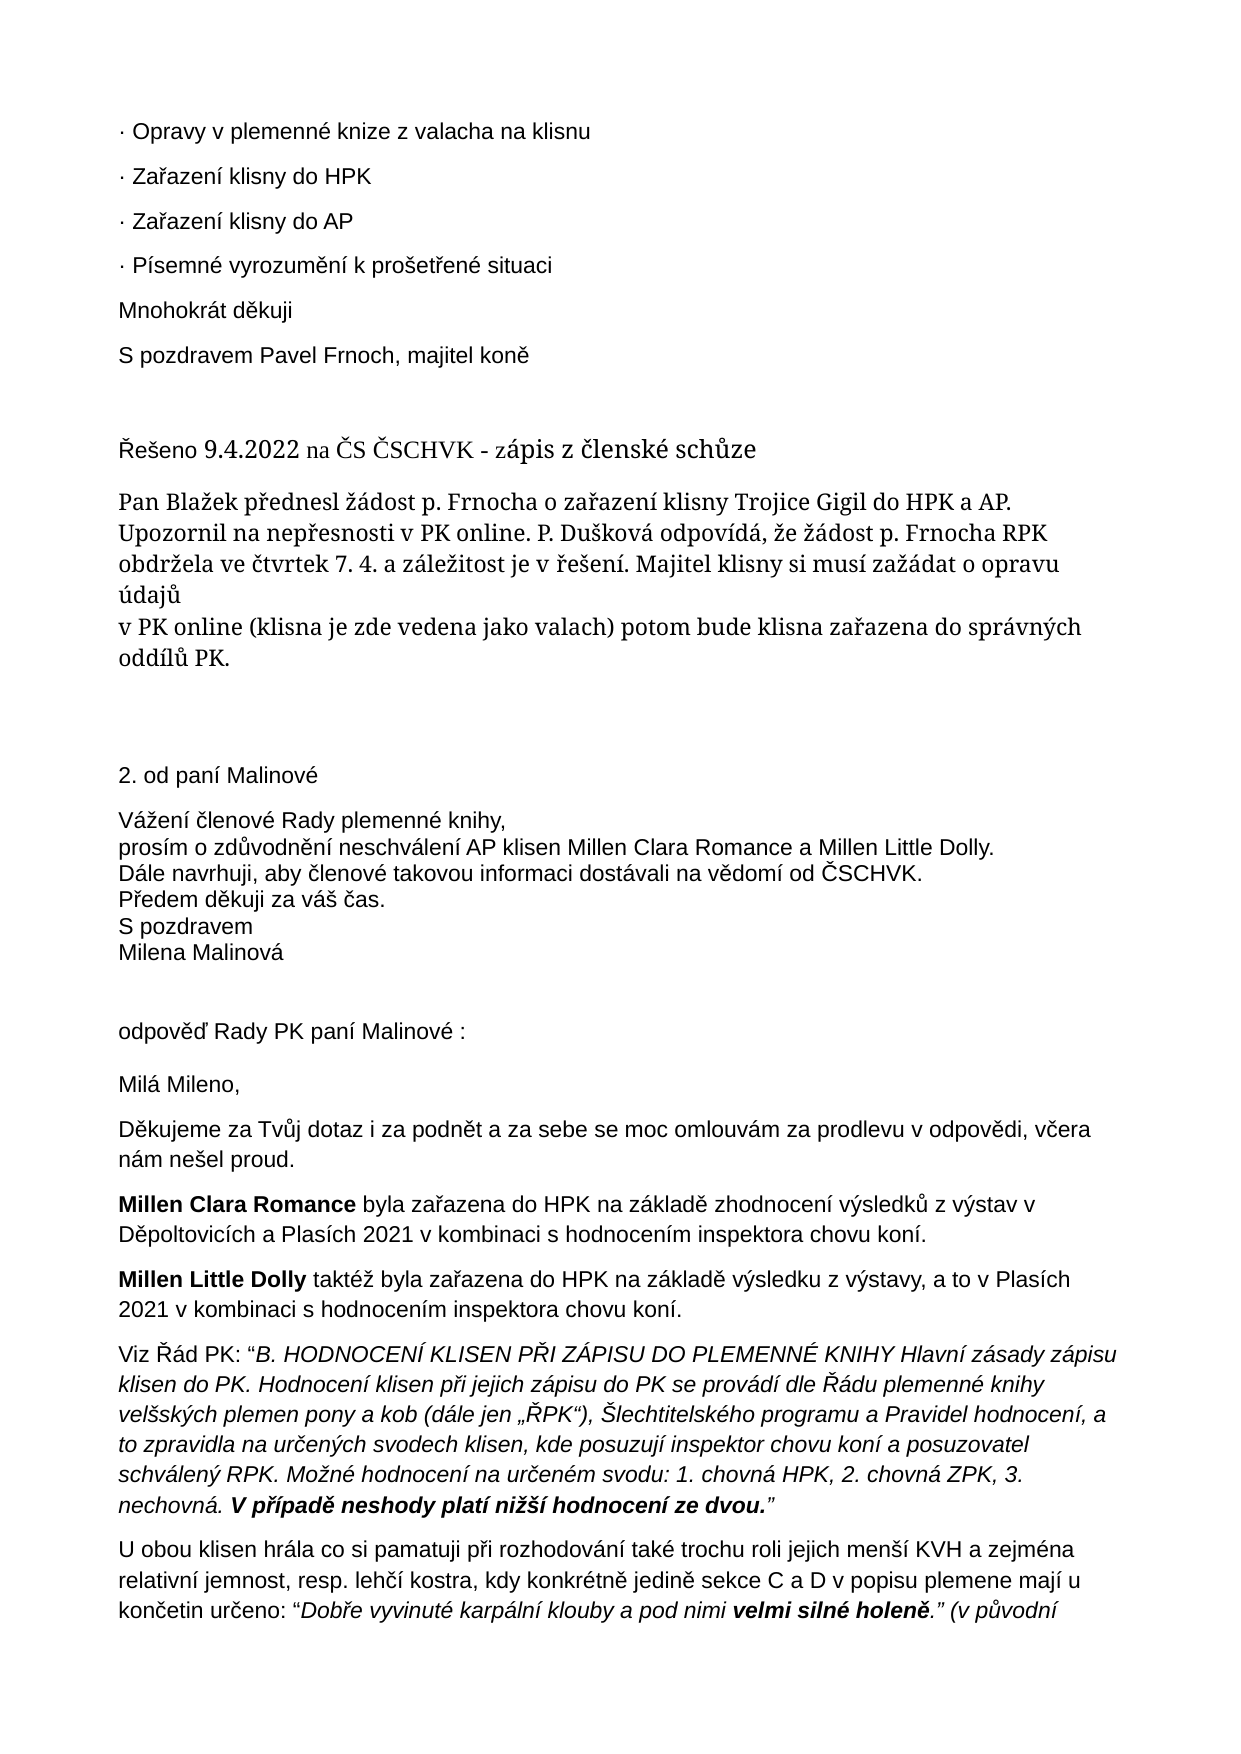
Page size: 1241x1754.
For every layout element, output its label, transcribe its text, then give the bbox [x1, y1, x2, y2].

text Vážení členové Rady plemenné knihy, [118, 807, 1122, 834]
text U obou klisen hrála co si pamatuji při rozhodování také trochu roli jejich menší KVH a zejména relativní jemnost, resp. lehčí kostra, kdy konkrétně jedině sekce C a D v popisu plemene mají u končetin určeno: “Dobře vyvinuté karpální klouby a pod nimi velmi silné holeně.” (v původní [118, 1536, 1122, 1623]
text Dále navrhuji, aby členové takovou informaci dostávali na vědomí od ČSCHVK. [118, 860, 1122, 886]
text · Opravy v plemenné knize z valacha na klisnu [118, 118, 1122, 144]
text Řešeno 9.4.2022 na ČS ČSCHVK - zápis z členské schůze [118, 432, 1122, 466]
text Viz Řád PK: “B. HODNOCENÍ KLISEN PŘI ZÁPISU DO PLEMENNÉ KNIHY Hlavní zásady zápisu klisen do PK. Hodnocení klisen při jejich zápisu do PK se provádí dle Řádu plemenné knihy velšských plemen pony a kob (dále jen „ŘPK“), Šlechtitelského programu a Pravidel hodnocení, a to zpravidla na určených svodech klisen, kde posuzují inspektor chovu koní a posuzovatel schválený RPK. Možné hodnocení na určeném svodu: 1. chovná HPK, 2. chovná ZPK, 3. nechovná. V případě neshody platí nižší hodnocení ze dvou.” [118, 1341, 1122, 1518]
text Millen Clara Romance byla zařazena do HPK na základě zhodnocení výsledků z výstav v Děpoltovicích a Plasích 2021 v kombinaci s hodnocením inspektora chovu koní. [118, 1191, 1122, 1247]
text · Písemné vyrozumění k prošetřené situaci [118, 252, 1122, 279]
text S pozdravem Milena Malinová [118, 913, 1122, 965]
text odpověď Rady PK paní Malinové : [118, 1018, 1122, 1044]
text Děkujeme za Tvůj dotaz i za podnět a za sebe se moc omlouvám za prodlevu v odpovědi, včera nám nešel proud. [118, 1116, 1122, 1172]
text Millen Little Dolly taktéž byla zařazena do HPK na základě výsledku z výstavy, a to v Plasích 2021 v kombinaci s hodnocením inspektora chovu koní. [118, 1266, 1122, 1322]
text prosím o zdůvodnění neschválení AP klisen Millen Clara Romance a Millen Little Dolly. [118, 834, 1122, 860]
text 2. od paní Malinové [118, 762, 1122, 789]
text Milá Mileno, [118, 1071, 1122, 1097]
text Mnohokrát děkuji [118, 297, 1122, 324]
text Pan Blažek přednesl žádost p. Frnocha o zařazení klisny Trojice Gigil do HPK a AP. Upozornil na nepřesnosti v PK online. P. Dušková odpovídá, že žádost p. Frnocha RPK obdržela ve čtvrtek 7. 4. a záležitost je v řešení. Majitel klisny si musí zažádat o opravu údajů v PK online (klisna je zde vedena jako valach) potom bude klisna zařazena do správných oddílů PK. [118, 485, 1122, 673]
text S pozdravem Pavel Frnoch, majitel koně [118, 342, 1122, 368]
text · Zařazení klisny do HPK [118, 163, 1122, 189]
text Předem děkuji za váš čas. [118, 886, 1122, 913]
text · Zařazení klisny do AP [118, 208, 1122, 234]
